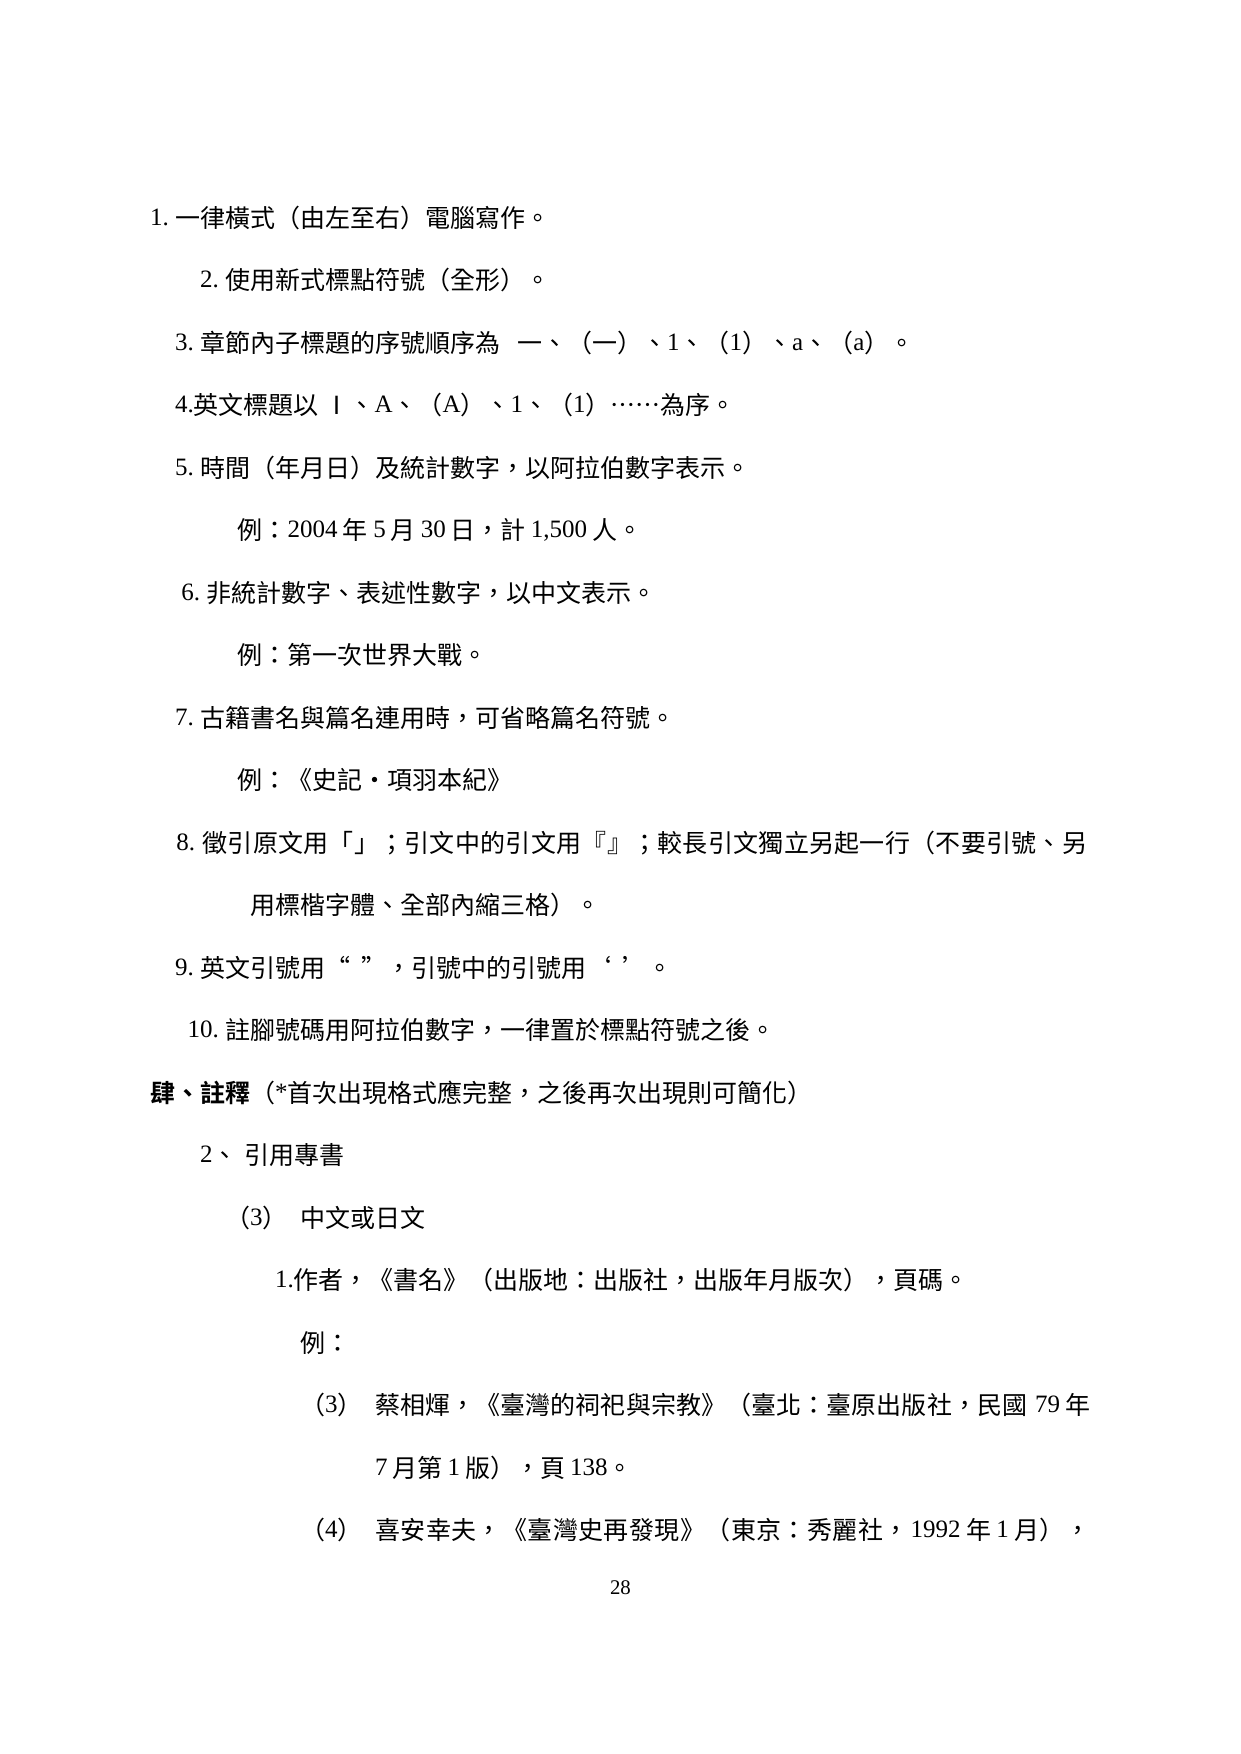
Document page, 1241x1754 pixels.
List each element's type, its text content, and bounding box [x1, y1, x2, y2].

text 10. 註腳號碼用阿拉伯數字，一律置於標點符號之後。 [150, 987, 1090, 1050]
list 蔡相煇，《臺灣的祠祀與宗教》（臺北：臺原出版社，民國79年7月第1版），頁138。 [300, 1362, 1090, 1487]
text 例：《史記‧項羽本紀》 [150, 737, 1090, 800]
text 1. 一律橫式（由左至右）電腦寫作。 [150, 175, 1090, 237]
list 引用專書 [200, 1112, 1090, 1175]
text 例： [150, 1300, 1090, 1362]
list 喜安幸夫，《臺灣史再發現》（東京：秀麗社，1992年1月）， [300, 1487, 1090, 1550]
text 4.英文標題以 Ⅰ、A、（A）、1、（1）……為序。 [150, 362, 1090, 425]
text 3. 章節內子標題的序號順序為 一、（一）、1、（1）、a、（a）。 [150, 300, 1090, 362]
text 例：2004年 5月30日，計1,500人。 [150, 487, 1090, 550]
text 8. 徵引原文用「」；引文中的引文用『』；較長引文獨立另起一行（不要引號、另用標楷字體、全部內縮三格）。 [150, 800, 1090, 925]
text 1.作者，《書名》（出版地：出版社，出版年月版次），頁碼。 [275, 1237, 1090, 1300]
text 7. 古籍書名與篇名連用時，可省略篇名符號。 [150, 675, 1090, 737]
text 肆、註釋（*首次出現格式應完整，之後再次出現則可簡化） [150, 1050, 1090, 1112]
text 6. 非統計數字、表述性數字，以中文表示。 [150, 550, 1090, 612]
text 2. 使用新式標點符號（全形）。 [150, 237, 1090, 300]
text 5. 時間（年月日）及統計數字，以阿拉伯數字表示。 [150, 425, 1090, 487]
text 9. 英文引號用“ ”，引號中的引號用‘ ’。 [150, 925, 1090, 987]
list 中文或日文 [225, 1175, 1090, 1237]
text 例：第一次世界大戰。 [150, 612, 1090, 675]
